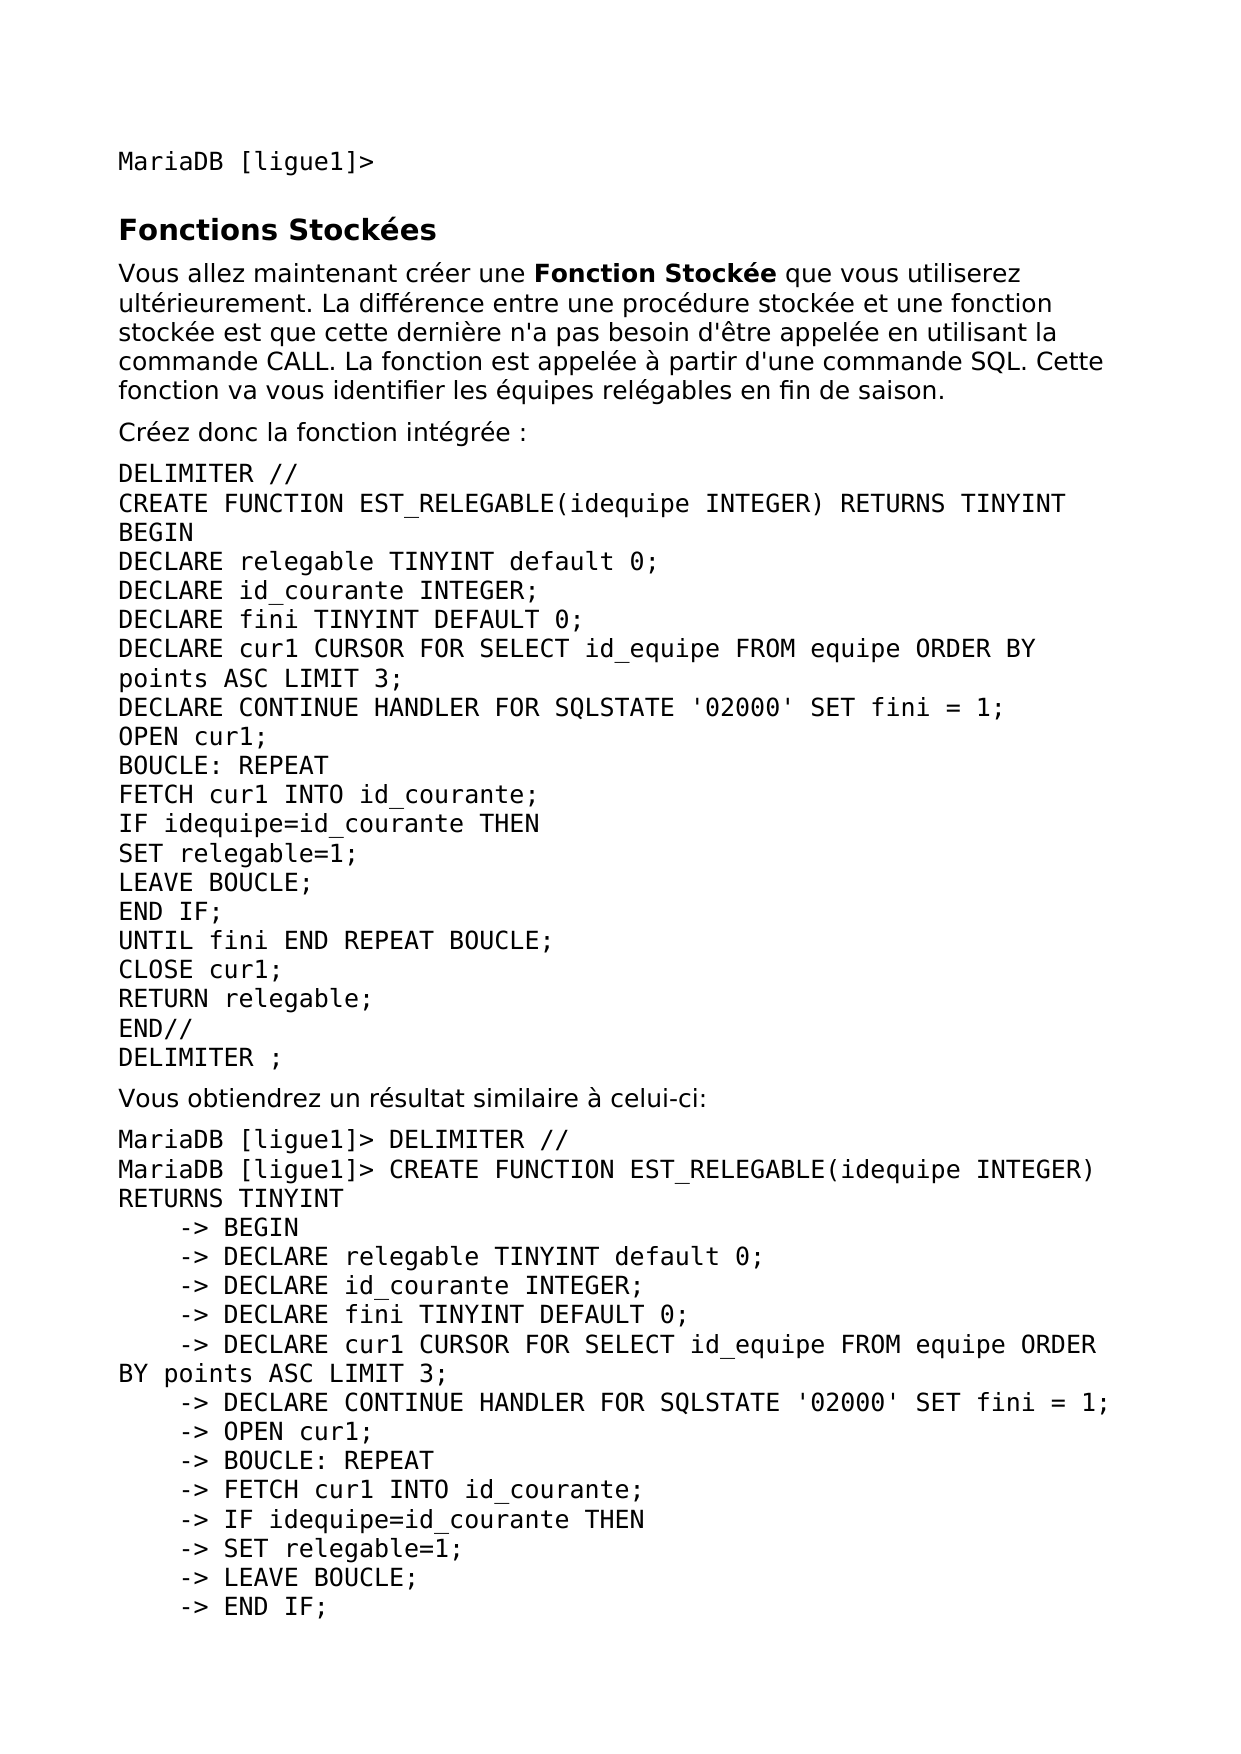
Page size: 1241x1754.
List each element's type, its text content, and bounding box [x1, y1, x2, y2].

text DELIMITER // CREATE FUNCTION EST_RELEGABLE(idequipe INTEGER) RETURNS TINYINT BEGIN DECLARE relegable TINYINT default 0; DECLARE id_courante INTEGER; DECLARE fini TINYINT DEFAULT 0; DECLARE cur1 CURSOR FOR SELECT id_equipe FROM equipe ORDER BY points ASC LIMIT 3; DECLARE CONTINUE HANDLER FOR SQLSTATE '02000' SET fini = 1; OPEN cur1; BOUCLE: REPEAT FETCH cur1 INTO id_courante; IF idequipe=id_courante THEN SET relegable=1; LEAVE BOUCLE; END IF; UNTIL fini END REPEAT BOUCLE; CLOSE cur1; RETURN relegable; END// DELIMITER ; [118, 460, 1122, 1072]
text MariaDB [ligue1]> DELIMITER // MariaDB [ligue1]> CREATE FUNCTION EST_RELEGABLE(idequipe INTEGER) RETURNS TINYINT -> BEGIN -> DECLARE relegable TINYINT default 0; -> DECLARE id_courante INTEGER; -> DECLARE fini TINYINT DEFAULT 0; -> DECLARE cur1 CURSOR FOR SELECT id_equipe FROM equipe ORDER BY points ASC LIMIT 3; -> DECLARE CONTINUE HANDLER FOR SQLSTATE '02000' SET fini = 1; -> OPEN cur1; -> BOUCLE: REPEAT -> FETCH cur1 INTO id_courante; -> IF idequipe=id_courante THEN -> SET relegable=1; -> LEAVE BOUCLE; -> END IF; [118, 1126, 1122, 1621]
text Créez donc la fonction intégrée : [118, 418, 1122, 447]
subtitle Fonctions Stockées [118, 213, 1122, 247]
text Vous obtiendrez un résultat similaire à celui-ci: [118, 1084, 1122, 1113]
text Vous allez maintenant créer une Fonction Stockée que vous utiliserez ultérieurement. La différence entre une procédure stockée et une fonction stockée est que cette dernière n'a pas besoin d'être appelée en utilisant la commande CALL. La fonction est appelée à partir d'une commande SQL. Cette fonction va vous identifier les équipes relégables en fin de saison. [118, 260, 1122, 406]
text MariaDB [ligue1]> [118, 118, 1122, 176]
